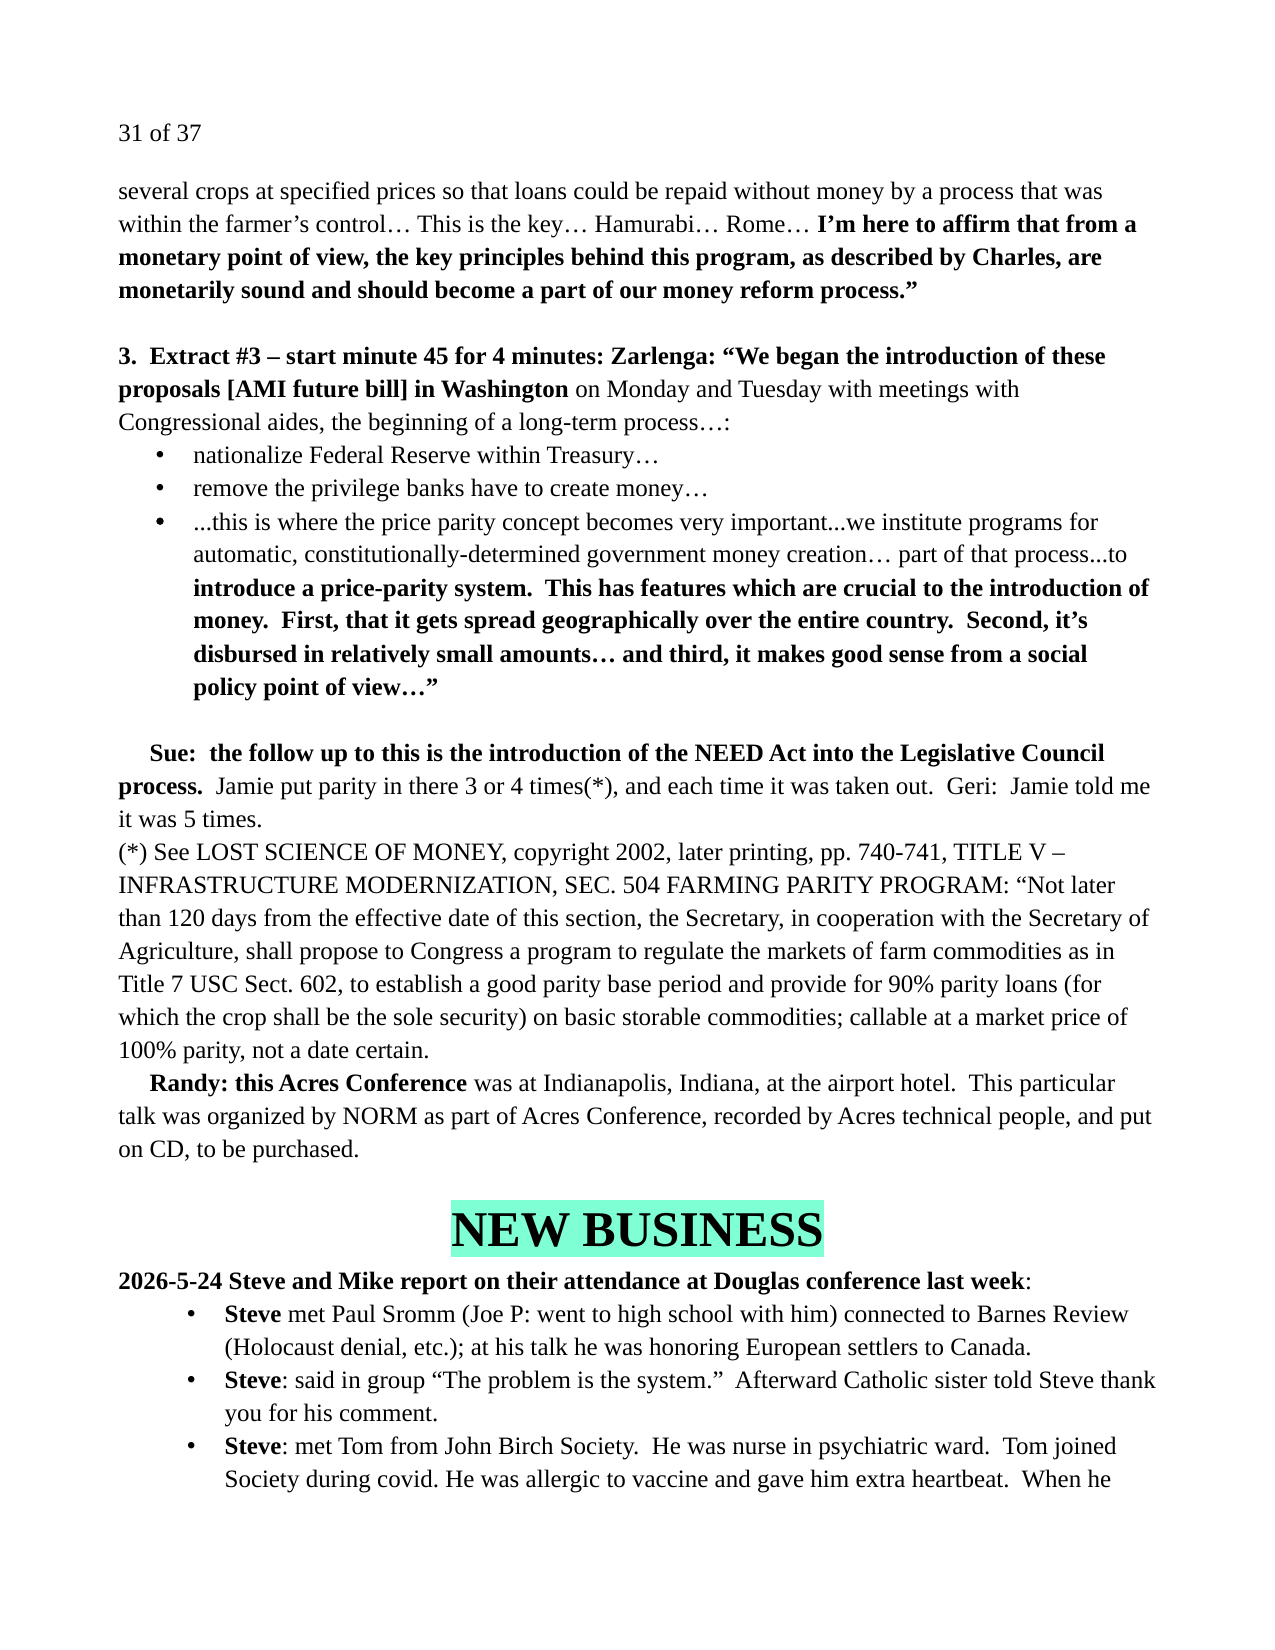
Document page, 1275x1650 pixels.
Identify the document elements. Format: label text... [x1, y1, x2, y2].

text (*) See LOST SCIENCE OF MONEY, copyright 2002, later printing, pp. 740-741, TITLE V – INFRASTRUCTURE MODERNIZATION, SEC. 504 FARMING PARITY PROGRAM: “Not later than 120 days from the effective date of this section, the Secretary, in cooperation with the Secretary of Agriculture, shall propose to Congress a program to regulate the markets of farm commodities as in Title 7 USC Sect. 602, to establish a good parity base period and provide for 90% parity loans (for which the crop shall be the sole security) on basic storable commodities; callable at a market price of 100% parity, not a date certain. [118, 837, 1157, 1064]
list Steve: met Tom from John Birch Society. He was nurse in psychiatric ward. Tom joined Society during covid. He was allergic to vaccine and gave him extra heartbeat. When he [187, 1431, 1157, 1493]
text 3. Extract #3 – start minute 45 for 4 minutes: Zarlenga: “We began the introduction of these proposals [AMI future bill] in Washington on Monday and Tuesday with meetings with Congressional aides, the beginning of a long-term process…: [118, 341, 1157, 436]
text 2026-5-24 Steve and Mike report on their attendance at Douglas conference last week: [118, 1266, 1157, 1295]
text Sue: the follow up to this is the introduction of the NEED Act into the Legislative Council process. Jamie put parity in there 3 or 4 times(*), and each time it was taken out. Geri: Jamie told me it was 5 times. [118, 738, 1157, 832]
text NEW BUSINESS [118, 1200, 1157, 1257]
list remove the privilege banks have to create money… [156, 473, 1157, 502]
list nationalize Federal Reserve within Treasury… [156, 441, 1157, 469]
list Steve met Paul Sromm (Joe P: went to high school with him) connected to Barnes Review (Holocaust denial, etc.); at his talk he was honoring European settlers to Canada. [187, 1299, 1157, 1361]
list Steve: said in group “The problem is the system.” Afterward Catholic sister told Steve thank you for his comment. [187, 1365, 1157, 1427]
text several crops at specified prices so that loans could be repaid without money by a process that was within the farmer’s control… This is the key… Hamurabi… Rome… I’m here to affirm that from a monetary point of view, the key principles behind this program, as described by Charles, are monetarily sound and should become a part of our money reform process.” [118, 176, 1157, 304]
list ...this is where the price parity concept becomes very important...we institute programs for automatic, constitutionally-determined government money creation… part of that process...to introduce a price-parity system. This has features which are crucial to the introduction of money. First, that it gets spread geographically over the entire country. Second, it’s disbursed in relatively small amounts… and third, it makes good sense from a social policy point of view…” [156, 507, 1157, 700]
text Randy: this Acres Conference was at Indianapolis, Indiana, at the airport hotel. This particular talk was organized by NORM as part of Acres Conference, recorded by Acres technical people, and put on CD, to be purchased. [118, 1068, 1157, 1163]
